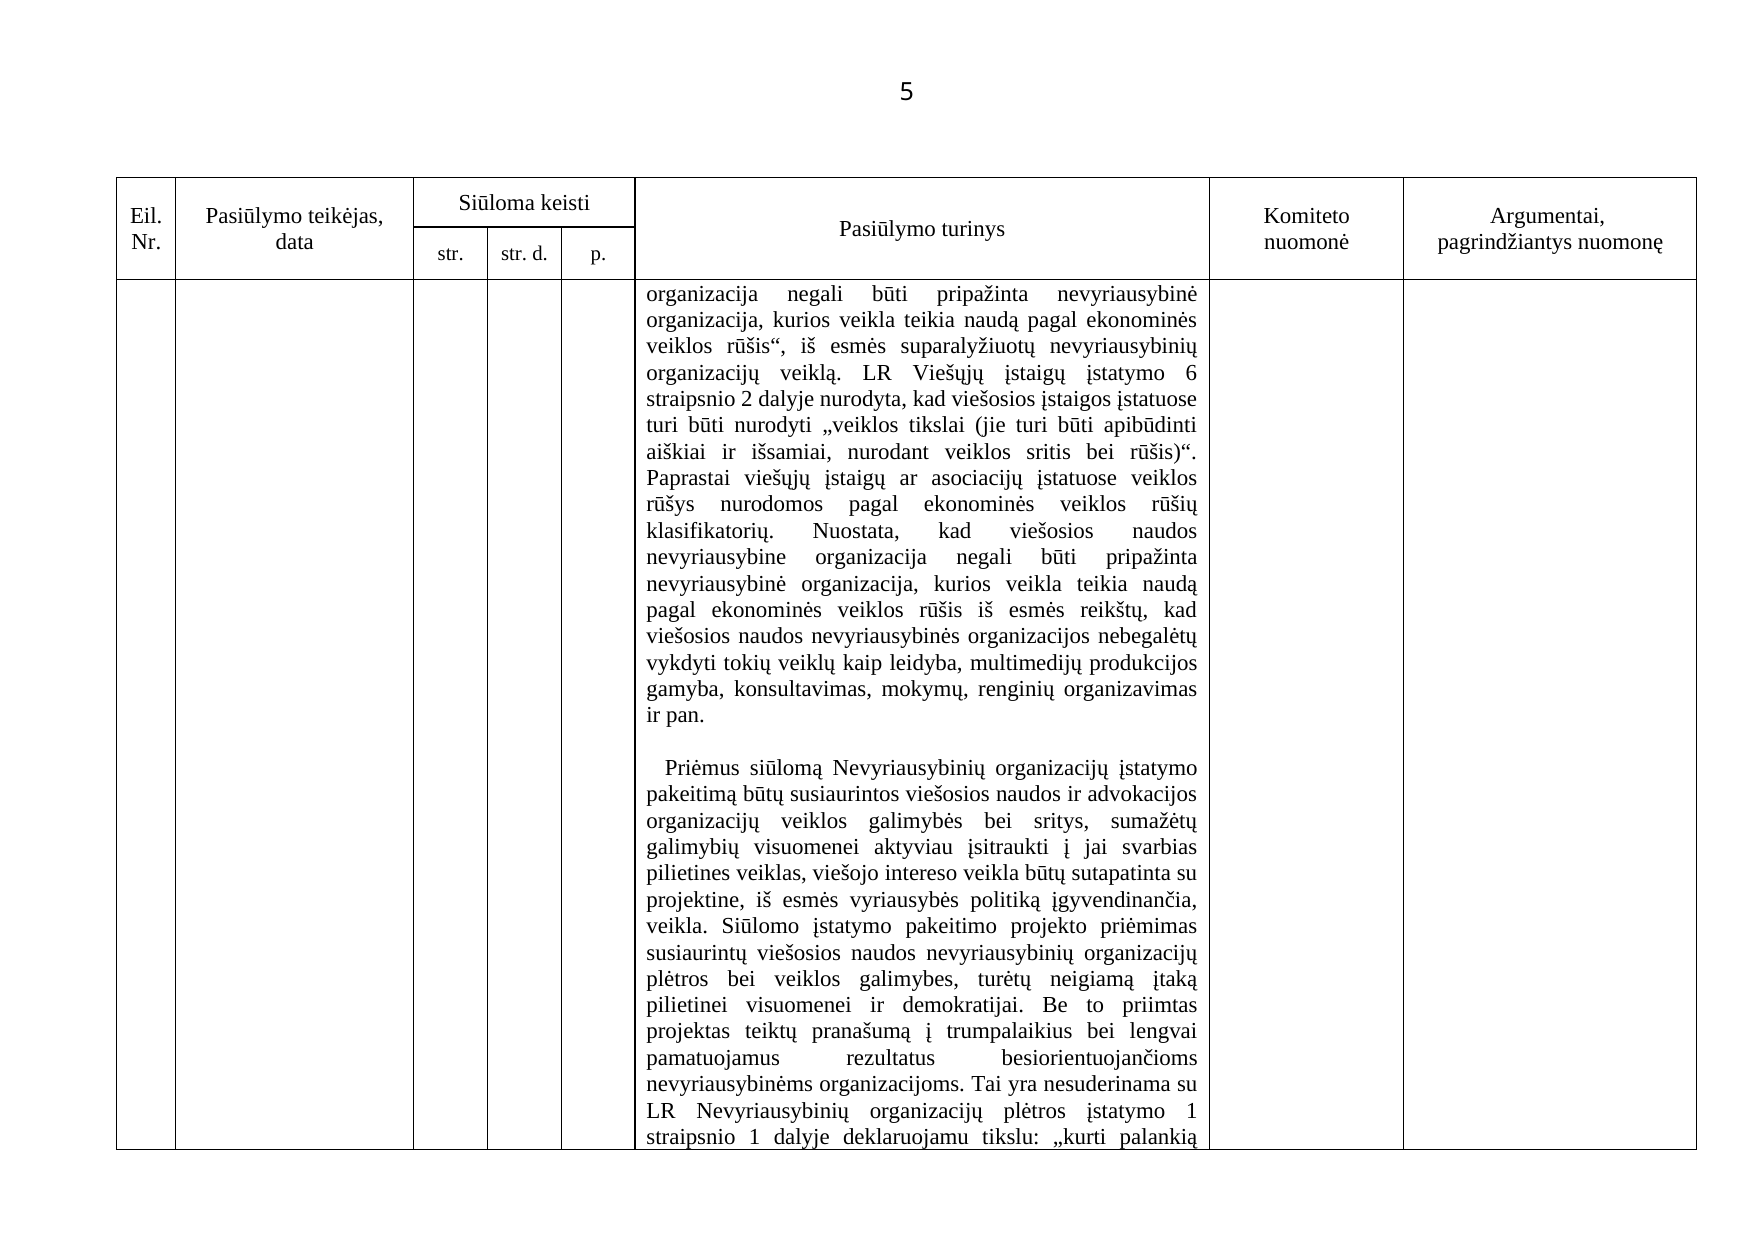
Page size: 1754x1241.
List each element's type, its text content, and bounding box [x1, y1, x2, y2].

table_cell [1210, 280, 1403, 1149]
table_header Siūloma keisti [414, 178, 634, 226]
table_cell [1404, 280, 1696, 1149]
table_cell str. d. [488, 228, 561, 279]
table_header Pasiūlymo turinys [636, 178, 1209, 279]
table_cell [414, 280, 487, 1149]
table_header Pasiūlymo teikėjas, data [176, 178, 413, 279]
table_cell [176, 280, 413, 1149]
table_cell str. [414, 228, 487, 279]
table_cell organizacija negali būti pripažinta nevyriausybinė organizacija, kurios veikla teikia naudą pagal ekonominės veiklos rūšis“, iš esmės suparalyžiuotų nevyriausybinių organizacijų veiklą. LR Viešųjų įstaigų įstatymo 6 straipsnio 2 dalyje nurodyta, kad viešosios įstaigos įstatuose turi būti nurodyti „veiklos tikslai (jie turi būti apibūdinti aiškiai ir išsamiai, nurodant veiklos sritis bei rūšis)“. Paprastai viešųjų įstaigų ar asociacijų įstatuose veiklos rūšys nurodomos pagal ekonominės veiklos rūšių klasifikatorių. Nuostata, kad viešosios naudos nevyriausybine organizacija negali būti pripažinta nevyriausybinė organizacija, kurios veikla teikia naudą pagal ekonominės veiklos rūšis iš esmės reikštų, kad viešosios naudos nevyriausybinės organizacijos nebegalėtų vykdyti tokių veiklų kaip leidyba, multimedijų produkcijos gamyba, konsultavimas, mokymų, renginių organizavimas ir pan. Priėmus siūlomą Nevyriausybinių organizacijų įstatymo pakeitimą būtų susiaurintos viešosios naudos ir advokacijos organizacijų veiklos galimybės bei sritys, sumažėtų galimybių visuomenei aktyviau įsitraukti į jai svarbias pilietines veiklas, viešojo intereso veikla būtų sutapatinta su projektine, iš esmės vyriausybės politiką įgyvendinančia, veikla. Siūlomo įstatymo pakeitimo projekto priėmimas susiaurintų viešosios naudos nevyriausybinių organizacijų plėtros bei veiklos galimybes, turėtų neigiamą įtaką pilietinei visuomenei ir demokratijai. Be to priimtas projektas teiktų pranašumą į trumpalaikius bei lengvai pamatuojamus rezultatus besiorientuojančioms nevyriausybinėms organizacijoms. Tai yra nesuderinama su LR Nevyriausybinių organizacijų plėtros įstatymo 1 straipsnio 1 dalyje deklaruojamu tikslu: „kurti palankią [636, 280, 1209, 1149]
table_header Komiteto nuomonė [1210, 178, 1403, 279]
table_cell [117, 280, 175, 1149]
table_cell [488, 280, 561, 1149]
table_cell [562, 280, 634, 1149]
table_header Argumentai, pagrindžiantys nuomonę [1404, 178, 1696, 279]
table_cell p. [562, 228, 634, 279]
table_header Eil. Nr. [117, 178, 175, 279]
